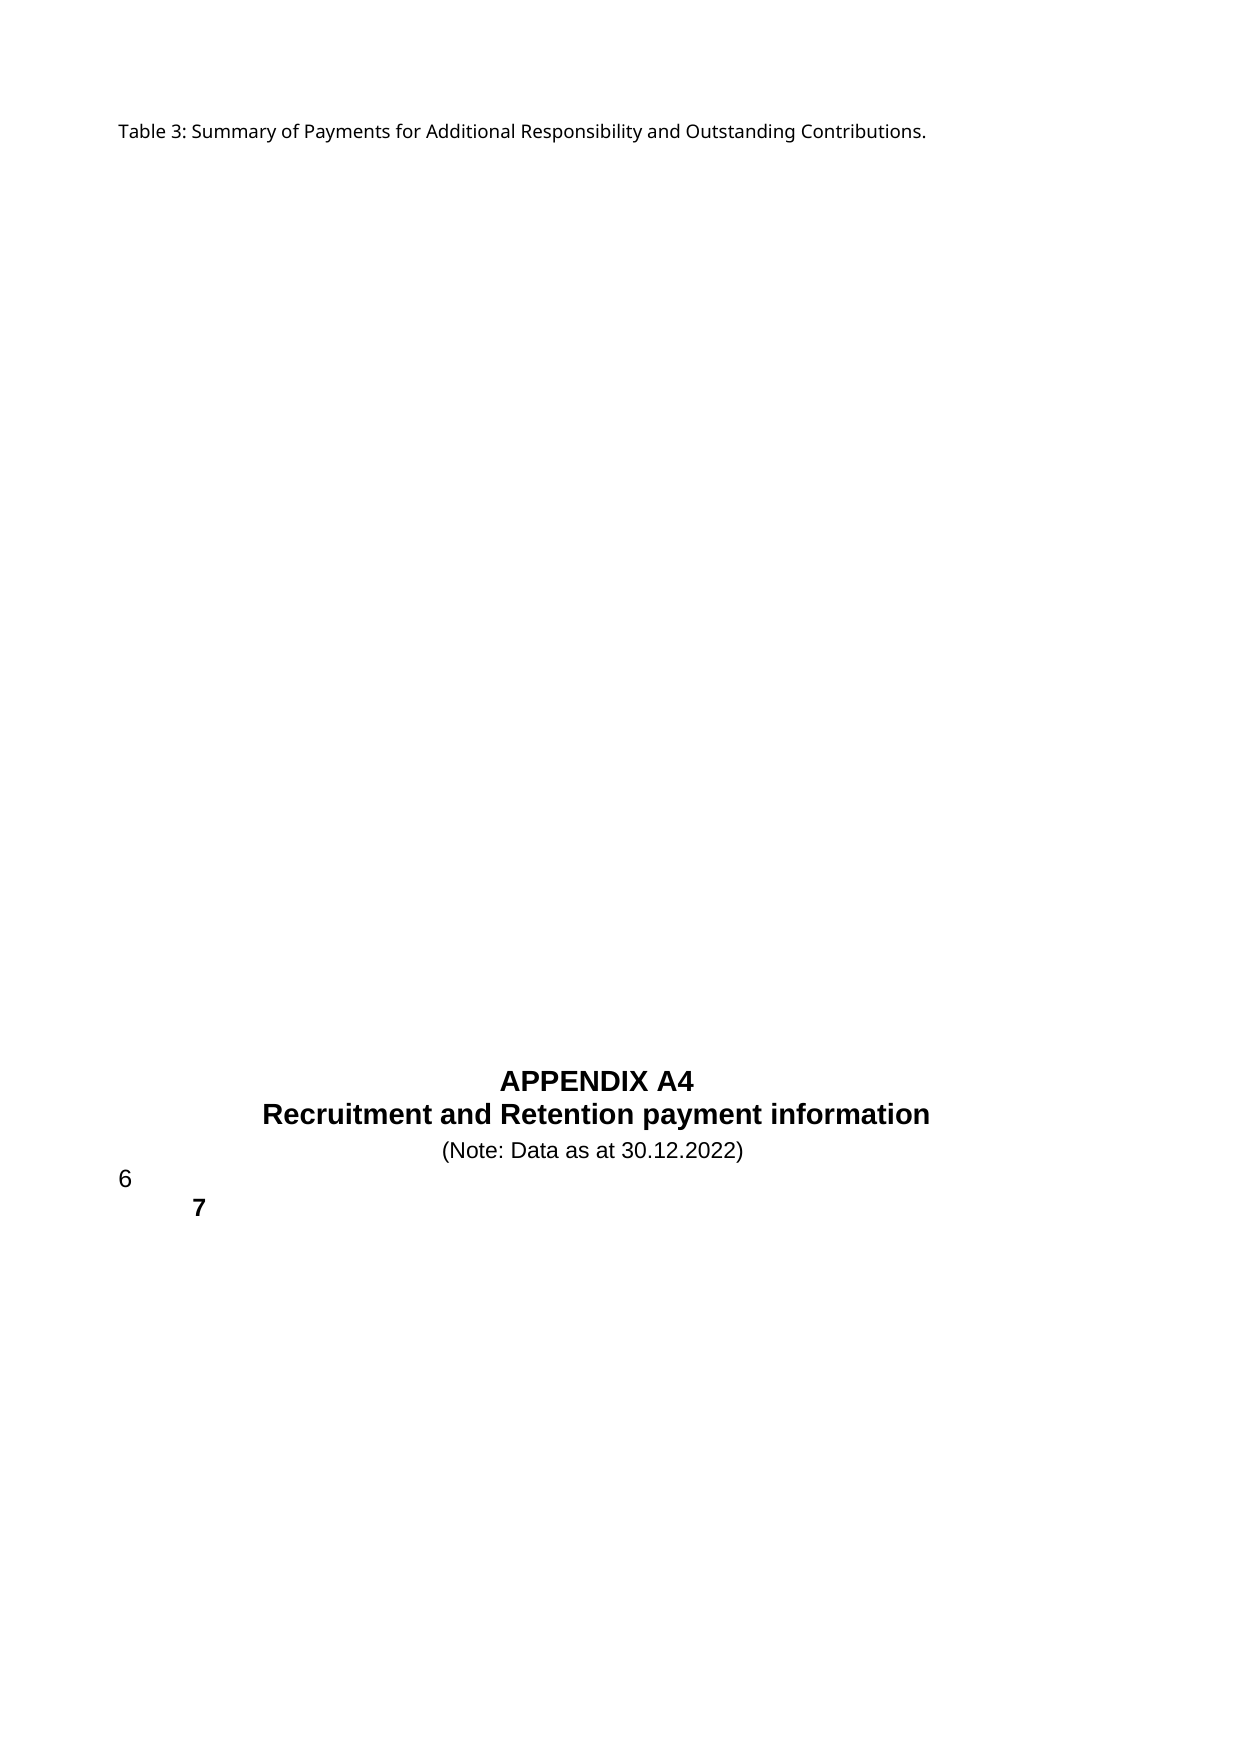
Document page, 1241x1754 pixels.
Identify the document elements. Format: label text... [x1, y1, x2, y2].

text (Note: Data as at 30.12.2022) [118, 1131, 1075, 1164]
text APPENDIX A4 [118, 1064, 1075, 1097]
text Recruitment and Retention payment information [118, 1097, 1075, 1131]
text Table 3: Summary of Payments for Additional Responsibility and Outstanding Contributions. [118, 118, 1075, 144]
